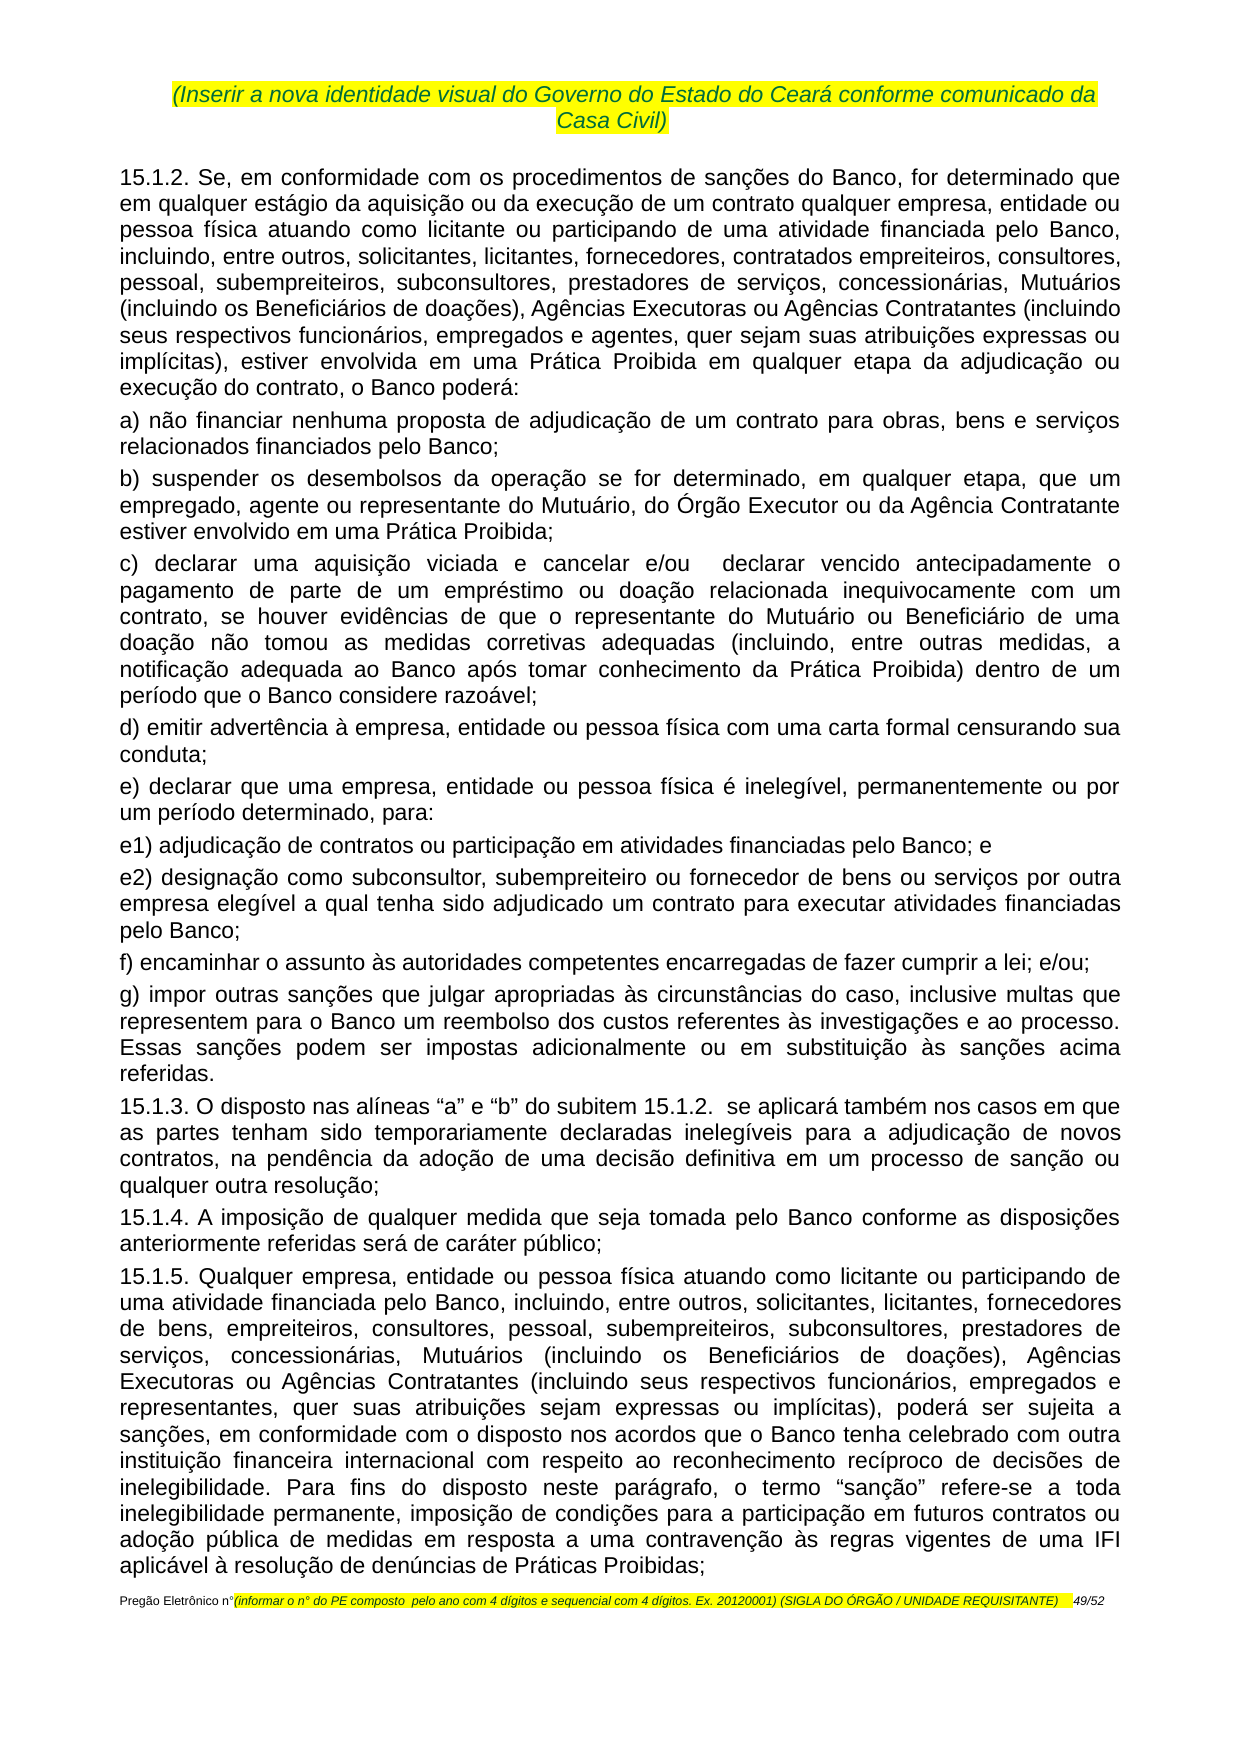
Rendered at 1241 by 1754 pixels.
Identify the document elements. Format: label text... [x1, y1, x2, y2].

text e) declarar que uma empresa, entidade ou pessoa física é inelegível, permanentemente ou por um período determinado, para: [119, 773, 1121, 826]
text c) declarar uma aquisição viciada e cancelar e/ou declarar vencido antecipadamente o pagamento de parte de um empréstimo ou doação relacionada inequivocamente com um contrato, se houver evidências de que o representante do Mutuário ou Beneficiário de uma doação não tomou as medidas corretivas adequadas (incluindo, entre outras medidas, a notificação adequada ao Banco após tomar conhecimento da Prática Proibida) dentro de um período que o Banco considere razoável; [119, 550, 1121, 708]
text 15.1.2. Se, em conformidade com os procedimentos de sanções do Banco, for determinado que em qualquer estágio da aquisição ou da execução de um contrato qualquer empresa, entidade ou pessoa física atuando como licitante ou participando de uma atividade financiada pelo Banco, incluindo, entre outros, solicitantes, licitantes, fornecedores, contratados empreiteiros, consultores, pessoal, subempreiteiros, subconsultores, prestadores de serviços, concessionárias, Mutuários (incluindo os Beneficiários de doações), Agências Executoras ou Agências Contratantes (incluindo seus respectivos funcionários, empregados e agentes, quer sejam suas atribuições expressas ou implícitas), estiver envolvida em uma Prática Proibida em qualquer etapa da adjudicação ou execução do contrato, o Banco poderá: [119, 163, 1121, 401]
text b) suspender os desembolsos da operação se for determinado, em qualquer etapa, que um empregado, agente ou representante do Mutuário, do Órgão Executor ou da Agência Contratante estiver envolvido em uma Prática Proibida; [119, 465, 1121, 544]
text g) impor outras sanções que julgar apropriadas às circunstâncias do caso, inclusive multas que representem para o Banco um reembolso dos custos referentes às investigações e ao processo. Essas sanções podem ser impostas adicionalmente ou em substituição às sanções acima referidas. [119, 981, 1121, 1087]
text e1) adjudicação de contratos ou participação em atividades financiadas pelo Banco; e [119, 832, 1121, 858]
text d) emitir advertência à empresa, entidade ou pessoa física com uma carta formal censurando sua conduta; [119, 714, 1121, 767]
text f) encaminhar o assunto às autoridades competentes encarregadas de fazer cumprir a lei; e/ou; [119, 949, 1121, 975]
text 15.1.3. O disposto nas alíneas “a” e “b” do subitem 15.1.2. se aplicará também nos casos em que as partes tenham sido temporariamente declaradas inelegíveis para a adjudicação de novos contratos, na pendência da adoção de uma decisão definitiva em um processo de sanção ou qualquer outra resolução; [119, 1093, 1121, 1198]
text 15.1.4. A imposição de qualquer medida que seja tomada pelo Banco conforme as disposições anteriormente referidas será de caráter público; [119, 1204, 1121, 1257]
text e2) designação como subconsultor, subempreiteiro ou fornecedor de bens ou serviços por outra empresa elegível a qual tenha sido adjudicado um contrato para executar atividades financiadas pelo Banco; [119, 864, 1121, 943]
text a) não financiar nenhuma proposta de adjudicação de um contrato para obras, bens e serviços relacionados financiados pelo Banco; [119, 407, 1121, 459]
text 15.1.5. Qualquer empresa, entidade ou pessoa física atuando como licitante ou participando de uma atividade financiada pelo Banco, incluindo, entre outros, solicitantes, licitantes, fornecedores de bens, empreiteiros, consultores, pessoal, subempreiteiros, subconsultores, prestadores de serviços, concessionárias, Mutuários (incluindo os Beneficiários de doações), Agências Executoras ou Agências Contratantes (incluindo seus respectivos funcionários, empregados e representantes, quer suas atribuições sejam expressas ou implícitas), poderá ser sujeita a sanções, em conformidade com o disposto nos acordos que o Banco tenha celebrado com outra instituição financeira internacional com respeito ao reconhecimento recíproco de decisões de inelegibilidade. Para fins do disposto neste parágrafo, o termo “sanção” refere-se a toda inelegibilidade permanente, imposição de condições para a participação em futuros contratos ou adoção pública de medidas em resposta a uma contravenção às regras vigentes de uma IFI aplicável à resolução de denúncias de Práticas Proibidas; [119, 1263, 1121, 1579]
